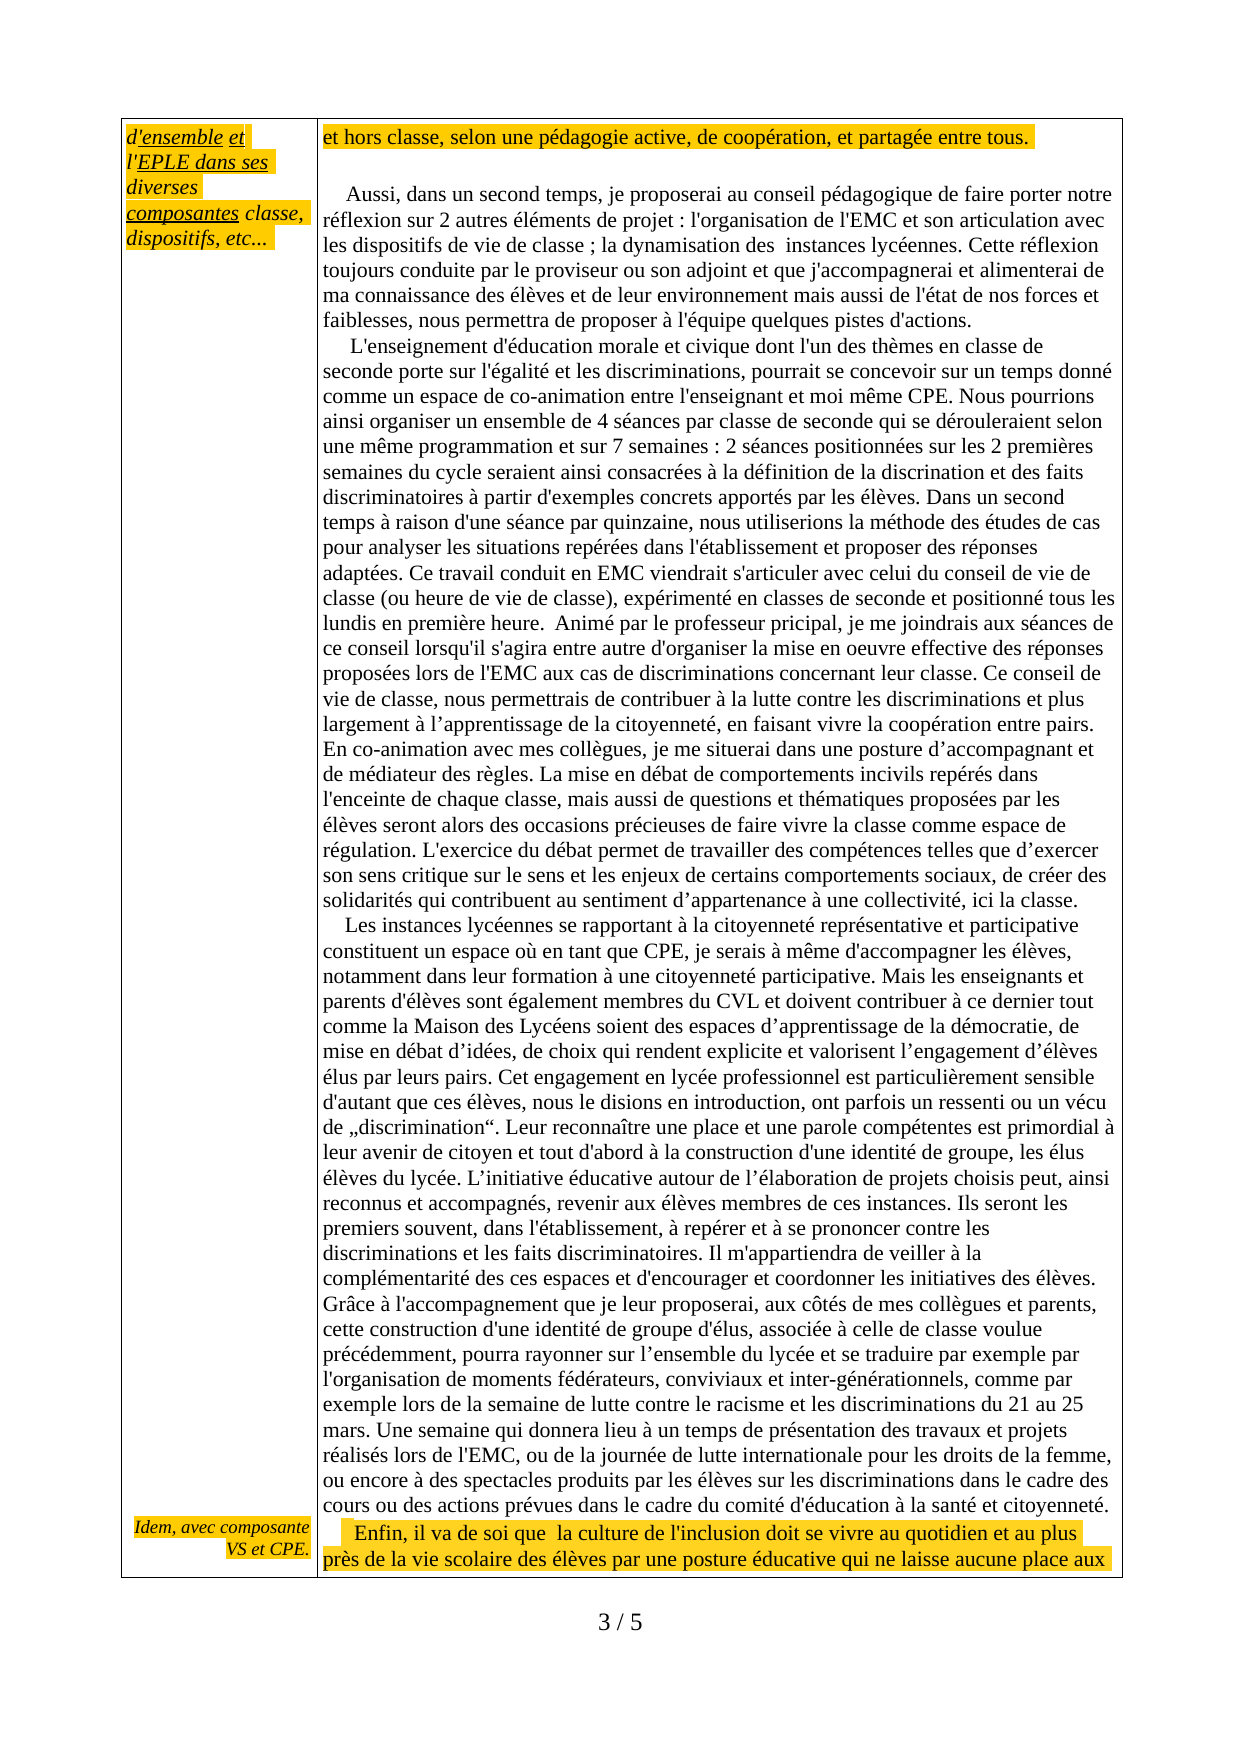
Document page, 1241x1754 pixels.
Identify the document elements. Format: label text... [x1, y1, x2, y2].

table_header CONCLUSION NDS + Transition NDS et partie propositions opérationnelles Je mets quelque peu la focale sur la spécificité de la structure (si mentionnée). Je fais le lien entre les instances et rend compte de ma connaissance des procédures. Je construis (le « chapeau » « passe partout » (avec quelques adaptations au sujet) sur le projet d'établissement et son élaboration. Je reviens au traitement de mon sujet en me postionnant et j'annonce le plan. J'ai fait le choix de me situer tt au long de cette partie dans le CP. Je maintiens le chef à sa place. Je m'appuie sur le référentiel de cptces communes pour légitimer « ma » proposition de culture commune. NE PAS OUBLIER LES « PARENTS » Je fais en sorte de reprendre les termes de la consigne « éléments de projets » « permettant de mettre en place des actions ». L'action de « permettre » est selon moi essentielle et donne la cohérence à l'ensemble : projet =>action. Je fais une transition entre les 2 parties en notant la cohérence entre les 2 niveaux : EPLE ds son orga et fctionnement d'ensemble et l'EPLE dans ses diverses composantes classe, dispositifs, etc... Idem, avec composante VS et CPE. Conclusion de la partie propositions opérationnelles Conclusion du devoir avec ouverture... [122, 119, 317, 1577]
table_header Au regard de ce travail de réflexion il apparaît nettement que malgré la difficulté de cerner précisément la réalité des situations de discrimination au sein même des établissements scolaires, l'institution s'est montrée très réactive à l'actualité des faits recueillis et à leur évolution dans un contexte avéré de perméabilité des établissements aux problématiques de société. Le nouveau programme d'enseignement moral et civique, la reconnaissance des instances lycéennes comme autant d'espaces éducatifs porteurs de projets fédérateurs, la validation de méthodes pédagogiques actives ayant fait leurs preuves, la légitimation de la place des acteurs et partenaires éducatifs, celle du CPE en particulier, tels sont les éléments que nous retiendrons de cette note de synthèse qui donnent à la lutte contre les discriminations une dimension globale. Ainsi, les orientations en matière de politique éducative et les préconisations pédagogiques dégagées par ce travail de synthèse nous invitent, au sein du lycée professionnel où nous sommes conseiller principal d'éducation à proposer au chef d'établissement de mettre à l'orde du jour d'un prochain conseil pédagogique, la définition d'une politique éducative inclusive qui engagerait tous les membres de la communauté éducative, dont parents et élèves, et les partenaires locaux. La question des discriminations est d'autant plus vive en lycée professionnel, et le notre est tout aussi concerné, que ces élèves se vivent souvent comme étant eux mêmes discriminés, que ce soit par leurs homologues de lycée général et/ou par l'institution (vécu des années collèges et de l'orientation parfois). La situation politique et sociale actuelle marquée par la montée du chômage et des discrininations accentue de fait cette problématique. Aussi, il importe que le travail que nous conduirons en conseil pédagogique ait pour objectif, sous l'impulsion du chef d'établisssement, de faire de la lutte contre les discrininations un des axes majeur du projet d'établissement (en cours de réécriture pour les années 2016-2020) à proposer au conseil d'administration pour validation et vote. Il revient au proviseur d'organiser la mobilisation et la concertation de toutes les équipes afin d'établir un diagnostic exhaustif de nos forces et faiblesses en ce domaine. Le choix des indicateurs statistiques doit faire l'objet d'une attention particulière pour une connaissance la plus précise et objectivable possible des faits de discriminations. Ainsi, le tableau de bord du service vie scolaire en particulier me permettra, en tant que responsable du service, de renseigner ce diagnostic par divers indicateurs comme par exemple : faits de discrimination, qualité des protagonistes, nature et récurrence ; taux de punitions et sanctions pour discriminition, chiffres globaux et par nature des faits ; ou encore faits de discrininations de la part des adultes. Ces éléments sont à croiser avec ceux apportés entre autres par les enseignants comme parfois des propos en classe ou écrits discrininants. Une analyse de ces indicateurs permettra à l'équipe d'arrêter les objectifs et les actions prioritaires pour répondre aux besoins éducatifs de nos élèves. Ces dernières mises en place, une procédure d'évaluation régulière nous permettra d'actualiser et d'adapter nos démarches et pratiques à d'éventuels nouveaux besoins et d'ainsi rester vigilants et toujours mobilisés sur la lutte contre les discriminations. Ceci étant posé, en tant que membre de droit du conseil pédagogique et conseiller de la communauté éducative et animateur de la politique éducative, tel que me positionne le référentiel de compétences professionnelle d'août 2013, je préconiserai d'organiser notre réflexion en trois temps et selon trois dimensions que j'exposerai ci-dessous : la construction d'une culture d'inclusion, préventive des comportements discriminatoires, comme orientation politique de cet axe du projet d'établissement ; la mobilisation des disciplines, des instances et dispositifs, comme autant d'espaces pédagogiques de prévention et de lutte contre les discriminations ; le renforcement et la reconnaissance du positionnement éducatif du service vie scolaire et de moi même, CPE, en particulier. Dans un premier temps, il va s'agir pour le chef d'établissement de faire en sorte que l'ensemble des personnels au regard des compétences communes comme ici „faire partager les valeurs de la république“ et „prendre en compte la diversité des élèves“ se positionne nettement comme „agents du service public d'éducation“. Les personnels agissent dans un cadre institutionnel et se réfèrent à des principes éthiques qui fondent leur exemplarité et leur autorité, il est donc essentiel que nous inscrivions nos interventions dans un cadre collectif, au service de la complémentarité et de la continuité des enseignements comme des actions éducatives. Ce qui revient à instaurer une réelle culture commune d'inclusion au sein du lycée professionnel. A noter, qu'il nous faudra prioritairement la partager avec nos premiers partenaires membres de la communauté éducative, les parents des élèves, qui en lycée professionnel sont davantage en retrait de la vie de l'établissement. Les réunions de rentrée et autre temps d'accueil, les réunions institutionnelles mais également l'invitation à des événements fédérateurs, seront l'occasion de mettre en pratique cette ambition en leur donnant la place qui leur revient de par les textes et en tant que premiers éducateurs de leurs enfants. Cette construction d'une culture d'inclusion, au delà de son caractère prescriptif, passe au minimum par 3 éléments de projets, que je soumettrais au conseil pédagogique avec l'accord du chef d'établissement, à traduire en actions. La priorité est de s'assurer d'une connaissance partagée de ce phénomène d'un point de vue théorique (définition) et réglementaire (traitement et prévention). Des textes, dont le chef d'établissement et moi même avons une totale connaissance et qu'il nous faudra parfois rappeler et faire valoir. Une formation des personnels peut également être proposée dont je peux assurer la coordination avec le CASNAV et/ou les ressources locales ou académiques. Je suggérerai qu'un des points de cette formation porte sur la transmission ou le renforcement des stéréotypes voire des préjugés par les adultes eux mêmes. Second élément essentiel, la vérification que notre réglement intérieur est conforme aux textes en vigueur, en l'occurrence la circulaire du 1-8-2011 qui dans la partie „obligations“ invite les EPLE à inscrire précisément celle du refus de tout propos à caractère raciste, antisémite, xénophobe, sexiste et homophobe, ou réduisant l'autre à une apparence physique ou à un handicap. Il ne fait aucun doute que cela soit bien inscrit dans le réglement intérieur de notre lycée professionnel, mais notre politique d'accueil des élèves en début d'année doit prévoir un temps suffisant d'explication du RI et de ce point précisément, ce à quoi je veillerai et participerai, dans la mesure où je me porte garant, avec les autres personnels, du respect des règles de vie et de droit dans l'établissement. Enfin, je proposerai au conseil pédagogique de constituer un groupe de réflexion pour concevoir de manière compréhensible et réellement applicable pour et par tous, un protocole de repérage et de traitement des faits discriminants. La commission éducative pourra être mobilisée à cet effet, dans la mesure où, par définition, elle participe à la prévention et à la lutte contre le harcèlement et les discriminations (circulaire 27 mai 2014). Au delà de ces quelques éléments de projet et actions pour l'instauration d'une culture inclusive au niveau même des modalités d'organisation et de fonctionnement de l'établissement (formation des personnels, accueil, réglement intérieur), il va s'agir de transmettre cette culture via les enseignements et dispositifs existants, de la situer au coeur de toutes les disciplines et dans tous les espaces-temps de la vie scolaire de l'élève, classe et hors classe, selon une pédagogie active, de coopération, et partagée entre tous. Aussi, dans un second temps, je proposerai au conseil pédagogique de faire porter notre réflexion sur 2 autres éléments de projet : l'organisation de l'EMC et son articulation avec les dispositifs de vie de classe ; la dynamisation des instances lycéennes. Cette réflexion toujours conduite par le proviseur ou son adjoint et que j'accompagnerai et alimenterai de ma connaissance des élèves et de leur environnement mais aussi de l'état de nos forces et faiblesses, nous permettra de proposer à l'équipe quelques pistes d'actions. L'enseignement d'éducation morale et civique dont l'un des thèmes en classe de seconde porte sur l'égalité et les discriminations, pourrait se concevoir sur un temps donné comme un espace de co-animation entre l'enseignant et moi même CPE. Nous pourrions ainsi organiser un ensemble de 4 séances par classe de seconde qui se dérouleraient selon une même programmation et sur 7 semaines : 2 séances positionnées sur les 2 premières semaines du cycle seraient ainsi consacrées à la définition de la discrination et des faits discriminatoires à partir d'exemples concrets apportés par les élèves. Dans un second temps à raison d'une séance par quinzaine, nous utiliserions la méthode des études de cas pour analyser les situations repérées dans l'établissement et proposer des réponses adaptées. Ce travail conduit en EMC viendrait s'articuler avec celui du conseil de vie de classe (ou heure de vie de classe), expérimenté en classes de seconde et positionné tous les lundis en première heure. Animé par le professeur pricipal, je me joindrais aux séances de ce conseil lorsqu'il s'agira entre autre d'organiser la mise en oeuvre effective des réponses proposées lors de l'EMC aux cas de discriminations concernant leur classe. Ce conseil de vie de classe, nous permettrais de contribuer à la lutte contre les discriminations et plus largement à l’apprentissage de la citoyenneté, en faisant vivre la coopération entre pairs. En co-animation avec mes collègues, je me situerai dans une posture d’accompagnant et de médiateur des règles. La mise en débat de comportements incivils repérés dans l'enceinte de chaque classe, mais aussi de questions et thématiques proposées par les élèves seront alors des occasions précieuses de faire vivre la classe comme espace de régulation. L'exercice du débat permet de travailler des compétences telles que d’exercer son sens critique sur le sens et les enjeux de certains comportements sociaux, de créer des solidarités qui contribuent au sentiment d’appartenance à une collectivité, ici la classe. Les instances lycéennes se rapportant à la citoyenneté représentative et participative constituent un espace où en tant que CPE, je serais à même d'accompagner les élèves, notamment dans leur formation à une citoyenneté participative. Mais les enseignants et parents d'élèves sont également membres du CVL et doivent contribuer à ce dernier tout comme la Maison des Lycéens soient des espaces d’apprentissage de la démocratie, de mise en débat d’idées, de choix qui rendent explicite et valorisent l’engagement d’élèves élus par leurs pairs. Cet engagement en lycée professionnel est particulièrement sensible d'autant que ces élèves, nous le disions en introduction, ont parfois un ressenti ou un vécu de „discrimination“. Leur reconnaître une place et une parole compétentes est primordial à leur avenir de citoyen et tout d'abord à la construction d'une identité de groupe, les élus élèves du lycée. L’initiative éducative autour de l’élaboration de projets choisis peut, ainsi reconnus et accompagnés, revenir aux élèves membres de ces instances. Ils seront les premiers souvent, dans l'établissement, à repérer et à se prononcer contre les discriminations et les faits discriminatoires. Il m'appartiendra de veiller à la complémentarité des ces espaces et d'encourager et coordonner les initiatives des élèves. Grâce à l'accompagnement que je leur proposerai, aux côtés de mes collègues et parents, cette construction d'une identité de groupe d'élus, associée à celle de classe voulue précédemment, pourra rayonner sur l’ensemble du lycée et se traduire par exemple par l'organisation de moments fédérateurs, conviviaux et inter-générationnels, comme par exemple lors de la semaine de lutte contre le racisme et les discriminations du 21 au 25 mars. Une semaine qui donnera lieu à un temps de présentation des travaux et projets réalisés lors de l'EMC, ou de la journée de lutte internationale pour les droits de la femme, ou encore à des spectacles produits par les élèves sur les discriminations dans le cadre des cours ou des actions prévues dans le cadre du comité d'éducation à la santé et citoyenneté. Enfin, il va de soi que la culture de l'inclusion doit se vivre au quotidien et au plus près de la vie scolaire des élèves par une posture éducative qui ne laisse aucune place aux comportements discriminatoires de quelque nature qu'ils soient et quel qu'en soit l'auteur. Le conseil pédagogique doit participer à la reconnaissance de mon service vie scolaire et à ma propre légitimité en ce domaine et je rendrais compte ici de 3 éléments de projets qui ne peuvent que l'en convaincre. Dans un troisième temps en effet, je défendrai au sein du conseil pédagogqiue 3 éléments de projet propres au service vie scolaire dont j'ai la responsabilité : faire vivre au quotidien le respect d'autrui ; donner à la sanction un rôle éducatif ; mettre en œuvre un suivi individuel rigoureux. Permettre la construction d'un rapport à la loi éclairé en matière de discrimination, faire vivre les droits et devoirs comme réponse, immédiate ou différée, à toute demande ou manquement, font partie de mes objectifs de service. Sensibilisez en début d'année et lors de formations évoquées plus haut aux problématqiues de discrimination et informés de l'analyse faite de notre lycée professionnel, internat compris, je les mobiliserai en priorité sur les modalités d'application du règlement intérieur en matière de comportements discriminants ou discriminatoires. Je demanderai aux assistants d'éducation, d'adopter dans tous les espaces vie scolaire (accueil au bureau, accueil au portail ou au self, salle de travail, ...) et face à toutes les situations une posture professionnelle, tant physique qu'intellectuelle, qui rende compte d'un traitement d'égalité de tous les élèves et de leurs réprésentants légaux : langage soutenu, encouragement, patience, rigueur, mais également attention portée à leur vocabulaire ou à des réponses qui feraient place aux stéréotypes ou préjugés. Autant de modalités relationnelles et de gestes professionnels qu'ils auront à mettre en œuvre pour un service d'accueil et d'accompagnement efficace tant par leur sens premier que par leur vertu d'exemplarité. Parce qu'ils sont dans un encadrement de proximité quasi permanente avec les jeunes lycéens, les assistants d'éducation sont à même de jouer certes un rôle de repérage des faits mais ils sont aussi les premiers à intervenir et à reprendre les élèves sur des propos homophobes, racistes ou sexiste. Je veillerai également à prendre toute la place qui m'est donnée par le référentiel de compétences propre aux CPE et à la circulaire de missions d'août 2015, en ce qui concerne l'impulsion et la coordination du volet éducatif du projet d'établissement, précédemment évoqué. Ainsi, je me positionnerai comme conseiller du chef d'établissement et des autres personnels dans l'appréciation des fautes et l'attribution des punitions et des sanctions suite à des faits de discrimination. À ce titre, je faciliterai la mise en œuvre de mesures de responsabilisation et de mesures alternatives à la sanction d'exclusion, afin de permettre à l'élève de témoigner de sa volonté de mener une réflexion sur la portée de son acte tant à l'égard de la victime que de la communauté éducative. Pour les lycéens, coupables de comportements discriminatoires, je ferais en sorte de mobiliser les collaborations internes (personnels sociaux et de santé, enseignant documentaliste, conseiller d'orientation psychologue) ainsi que les partenariats locaux (association de parents d'enfants handicapés ; antenne du MRAP ; SOS homophobie) et ce, dans le but d'une adéquation de la sanction à la nature de la discrimination. De manière concertée, nous pourrions envisager également des travaux de groupe avec ces élèves autour des différentes formes de discriminations, des stéréotypes de sexe et de genre en particulier au LP et préjugés de tout type, qui fassent l'objet de productions type exposition, clip vidéo, blog, e-journal, ... et dont le dénominateur commun serait « l'indifférence aux différences » ou « tous pareils, tous différents ». Travaux qui auraient également une visée réparatrice. Enfin, je présenterai mon action éducative comme se faisant au plus près des individus dans le cadre du suivi des élèves, second domaine de responsabilité qui est le mien selon la circulaire d'août 2015. Le protocole de repérage et de traitement des faits, conçu et mis en oeuvre au niveau de l'établissement, me permet de mettre en oeuvre un suivi rigoureux de ces jeunes lycéens en coopération étroite avec les personnels dont les professeurs principaux, l'assistant(te) social(e), l'infirmier(ère) et le/la COP. Plus particulièrement il va s'agir pour nous de croiser nos informations et connaissances des fragilités voire des souffrances de ces élèves, qu'ils soient coupables ou victimes : identifier leur parcours scolaire et personnel (parfois fait de migration ou d'itinérance, d'exclusion sociale, de changement d'établissement pour harcèlement ou mal être,...) ; mesurer la motivation de leur acte (stéréotype ou fort préjugé, passé de victime, action isolée ou de groupe,..). Les entretiens éducatifs que je conduirai auprès des élèves me permettront d'offrir à tout élève qui le nécessite une écoute authentique et la possibilité d'être accompagné dans la mise en mot de ses difficultés voire souffrance, dans la prise de conscience de ses manquements et de ses fautes, dans la reconnaissance du nécessaire recours à la punition ou à la sanction, et donc dans la possibilité de réparer. c Ces quelques éléments de projet et proposition d'actions éducatives adaptées à la problématique de notre lycée professionnel participeront de la lutte contre les discriminations et plus globalement d'une politique éducative résolument inclusive. Nous retiendrons 2 éléments clef au final de cette politique (dont nous n'avons ici fait qu'une ébauche) : faire de chacun des acteurs de la communauté éducative le garant des valeurs de respect de l'autre pour une école de la république, selon la loi de refondation de 2013 ; faire de l'exercice quotidien de la lutte contre les discriminations, dans tous les espaces classes et hors classe, un objectif servie par une pédagogie participative, vecteur le plus sûr de la socialisation et de la construction du citoyen. Mon rôle de conseiller auprès du chef d’établissement et de la communauté éducative, mon champ d’expertise, ma posture professionnelle me confèrent au final une place centrale au sein du conseil pédagogique dans l’élaboration et la mise en œuvre de cette politique d'inclusion. „Bousculer les lycéens et nous mêmes dans nos certitudes“ tel pourrait être le fil conducteur de nombreux projets éducatifs, à l'instar de celui du CVL du lycée Le Chatelier à Marseille, tant les stéréotypes et les préjugés, les stigmatisations et jugements subjectifs ont la vie dure, malgré la connaissance qui est la nôtre aujourd'hui et que l'école est en devoir de véhiculer. Perméable aux faits de société et à ses reculs, l'École est une des dernières institutions qui puisse faire rempart aux exclusions de toute nature. Instruire et éduquer dans un même mouvement, au nom de l'égalité des chances dans une école inclusive, est toujours un défi d'actualité qui nous engage toutes et tous comme „passeurs d'humains“. La pérennité de la démocratie dans une société plurielle est à cette condition. du [318, 119, 1122, 1577]
